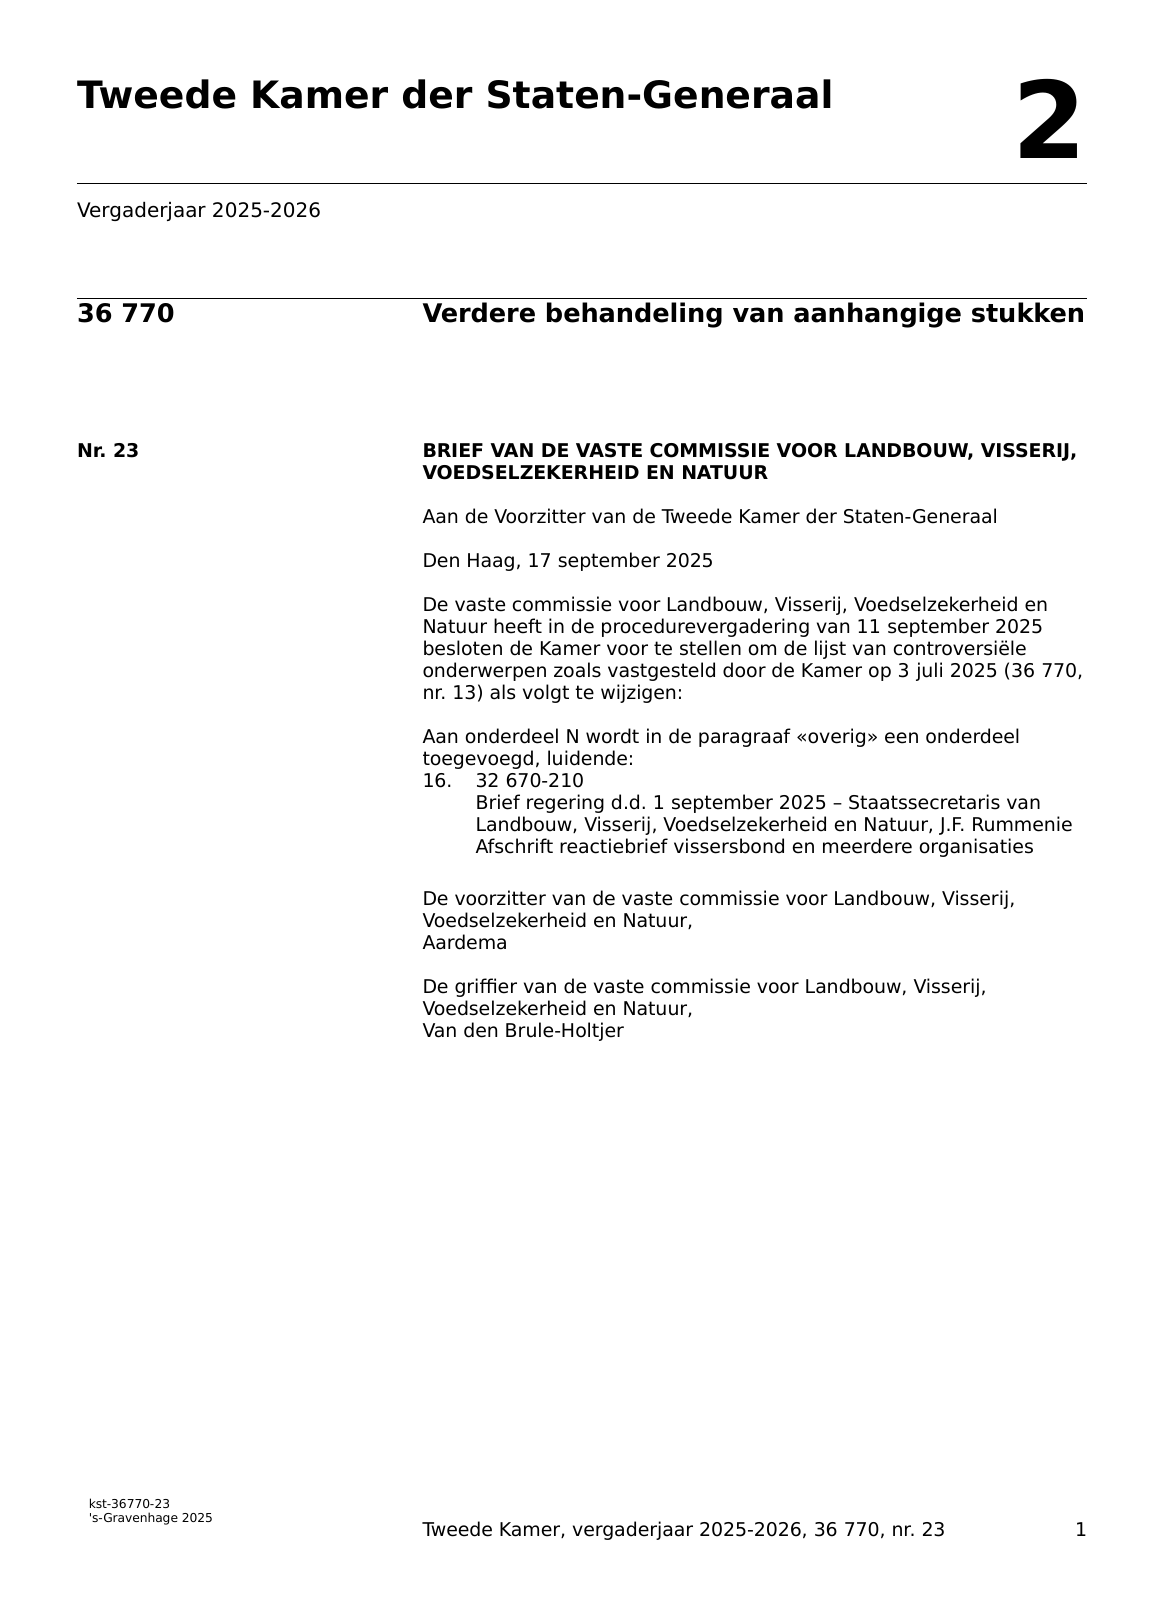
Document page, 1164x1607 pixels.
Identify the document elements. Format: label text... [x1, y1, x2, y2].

text Aan onderdeel N wordt in de paragraaf «overig» een onderdeel toegevoegd, luidende: [422, 726, 1087, 770]
text 's-Gravenhage 2025 [88, 1511, 323, 1525]
text Brief regering d.d. 1 september 2025 – Staatssecretaris van Landbouw, Visserij, Voedselzekerheid en Natuur, J.F. Rummenie [475, 792, 1087, 836]
text De voorzitter van de vaste commissie voor Landbouw, Visserij, Voedselzekerheid en Natuur, Aardema [422, 888, 1087, 954]
text Aan de Voorzitter van de Tweede Kamer der Staten-Generaal [422, 506, 1087, 528]
text Den Haag, 17 september 2025 [422, 550, 1087, 572]
table_header 2 [886, 59, 1087, 183]
table_cell Vergaderjaar 2025-2026 [77, 184, 1087, 298]
text 16. 32 670-210 [422, 770, 1087, 792]
text kst-36770-23 [88, 1497, 323, 1511]
table_header Tweede Kamer der Staten-Generaal [77, 59, 886, 183]
text Afschrift reactiebrief vissersbond en meerdere organisaties [475, 836, 1087, 858]
text De griffier van de vaste commissie voor Landbouw, Visserij, Voedselzekerheid en Natuur, Van den Brule-Holtjer [422, 976, 1087, 1042]
subtitle 36 770 Verdere behandeling van aanhangige stukken [77, 299, 1087, 329]
text De vaste commissie voor Landbouw, Visserij, Voedselzekerheid en Natuur heeft in de procedurevergadering van 11 september 2025 besloten de Kamer voor te stellen om de lijst van controversiële onderwerpen zoals vastgesteld door de Kamer op 3 juli 2025 (36 770, nr. 13) als volgt te wijzigen: [422, 594, 1087, 704]
subtitle Nr. 23 BRIEF VAN DE VASTE COMMISSIE VOOR LANDBOUW, VISSERIJ, VOEDSELZEKERHEID EN NATUUR [77, 440, 1087, 484]
